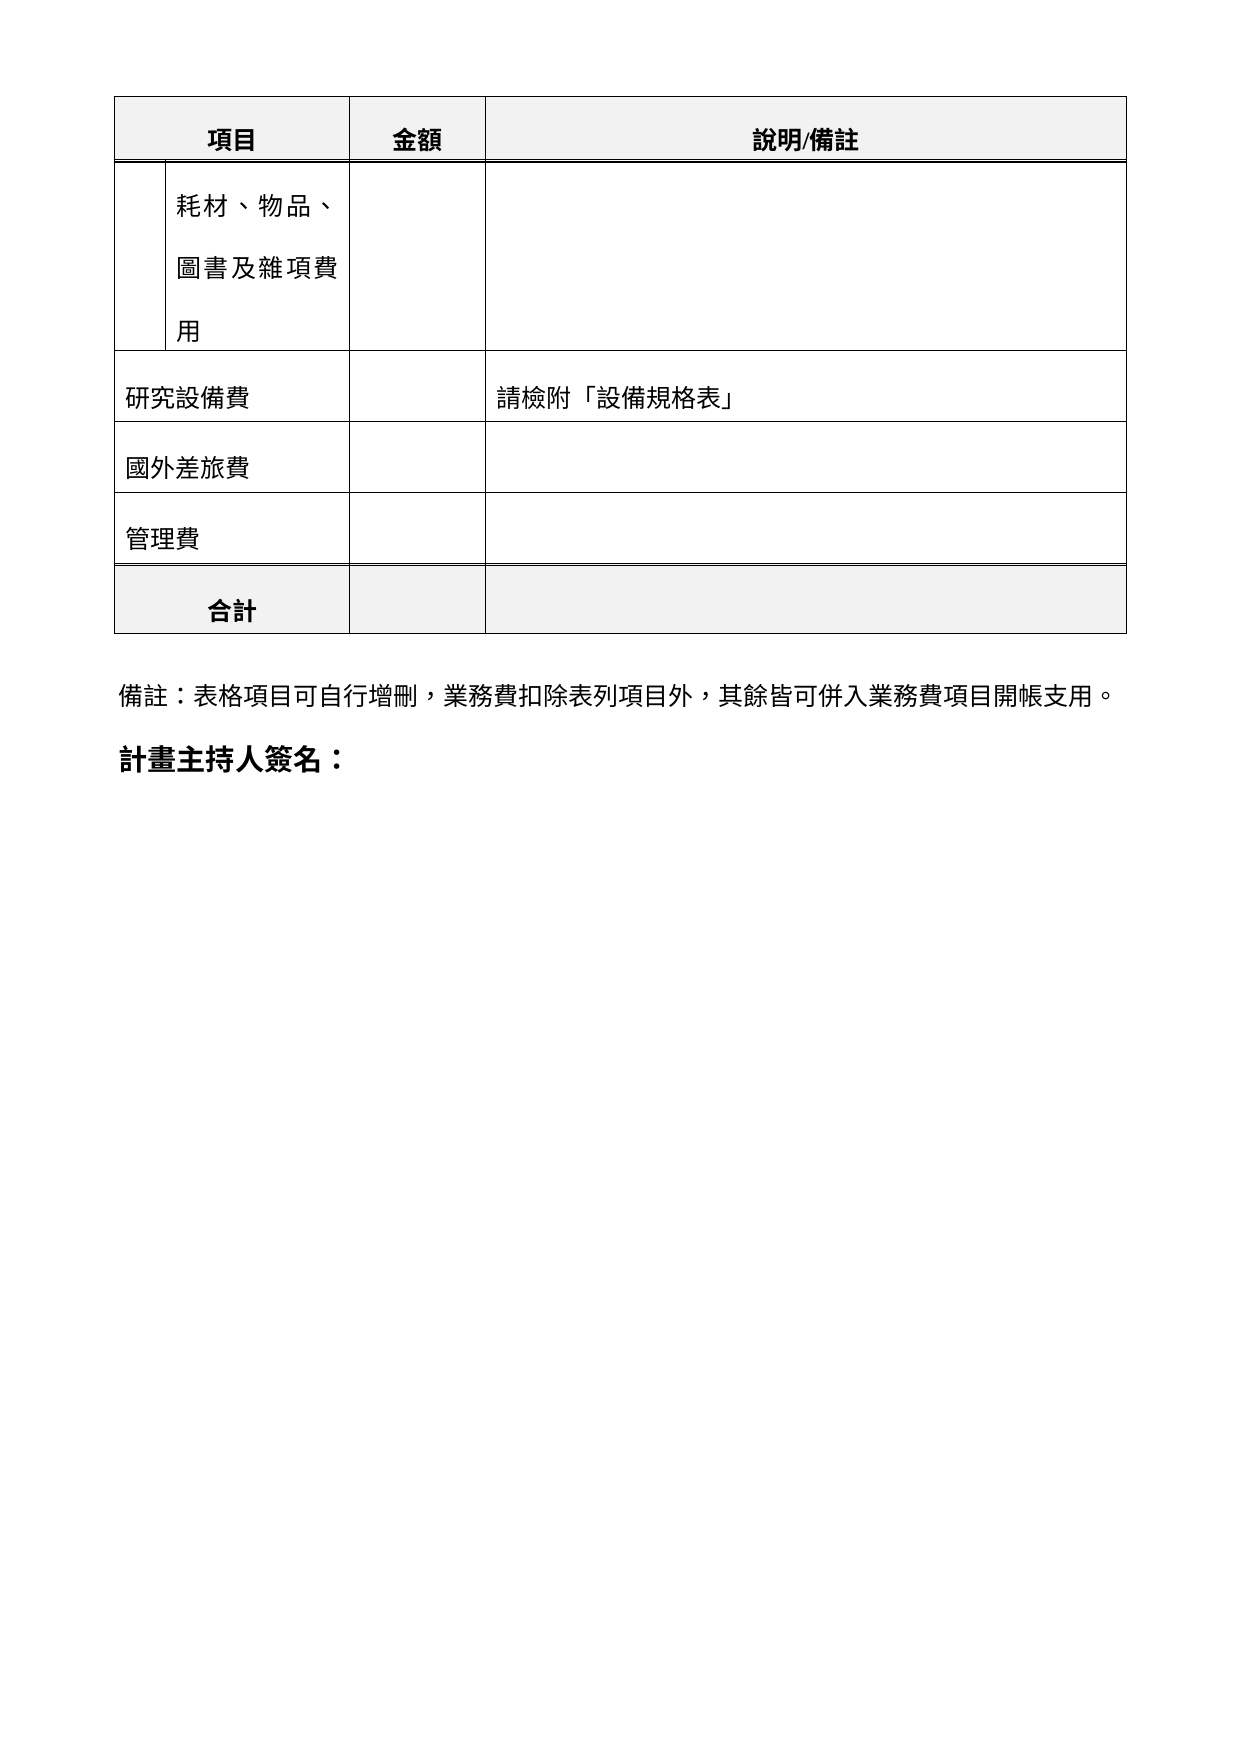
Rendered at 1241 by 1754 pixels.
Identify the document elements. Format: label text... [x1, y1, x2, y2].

table_cell 耗材、物品、圖書及雜項費用 [166, 163, 349, 350]
table_header 項目 [115, 97, 349, 159]
table_cell [115, 163, 165, 350]
table_cell [486, 566, 1126, 633]
table_cell [486, 422, 1126, 492]
table_header 金額 [350, 97, 485, 159]
table_cell [350, 422, 485, 492]
table_cell [486, 493, 1126, 562]
table_cell 研究設備費 [115, 351, 349, 421]
table_cell 管理費 [115, 493, 349, 562]
table_cell [486, 163, 1126, 350]
table_cell 合計 [115, 566, 349, 633]
table_cell [350, 493, 485, 562]
table_cell 請檢附「設備規格表」 [486, 351, 1126, 421]
table_cell [350, 163, 485, 350]
table_cell [350, 566, 485, 633]
table_cell [350, 351, 485, 421]
table_header 說明/備註 [486, 97, 1126, 159]
text 計畫主持人簽名： [118, 716, 1122, 778]
table_cell 國外差旅費 [115, 422, 349, 492]
text 備註：表格項目可自行增刪，業務費扣除表列項目外，其餘皆可併入業務費項目開帳支用。 [118, 653, 1122, 716]
